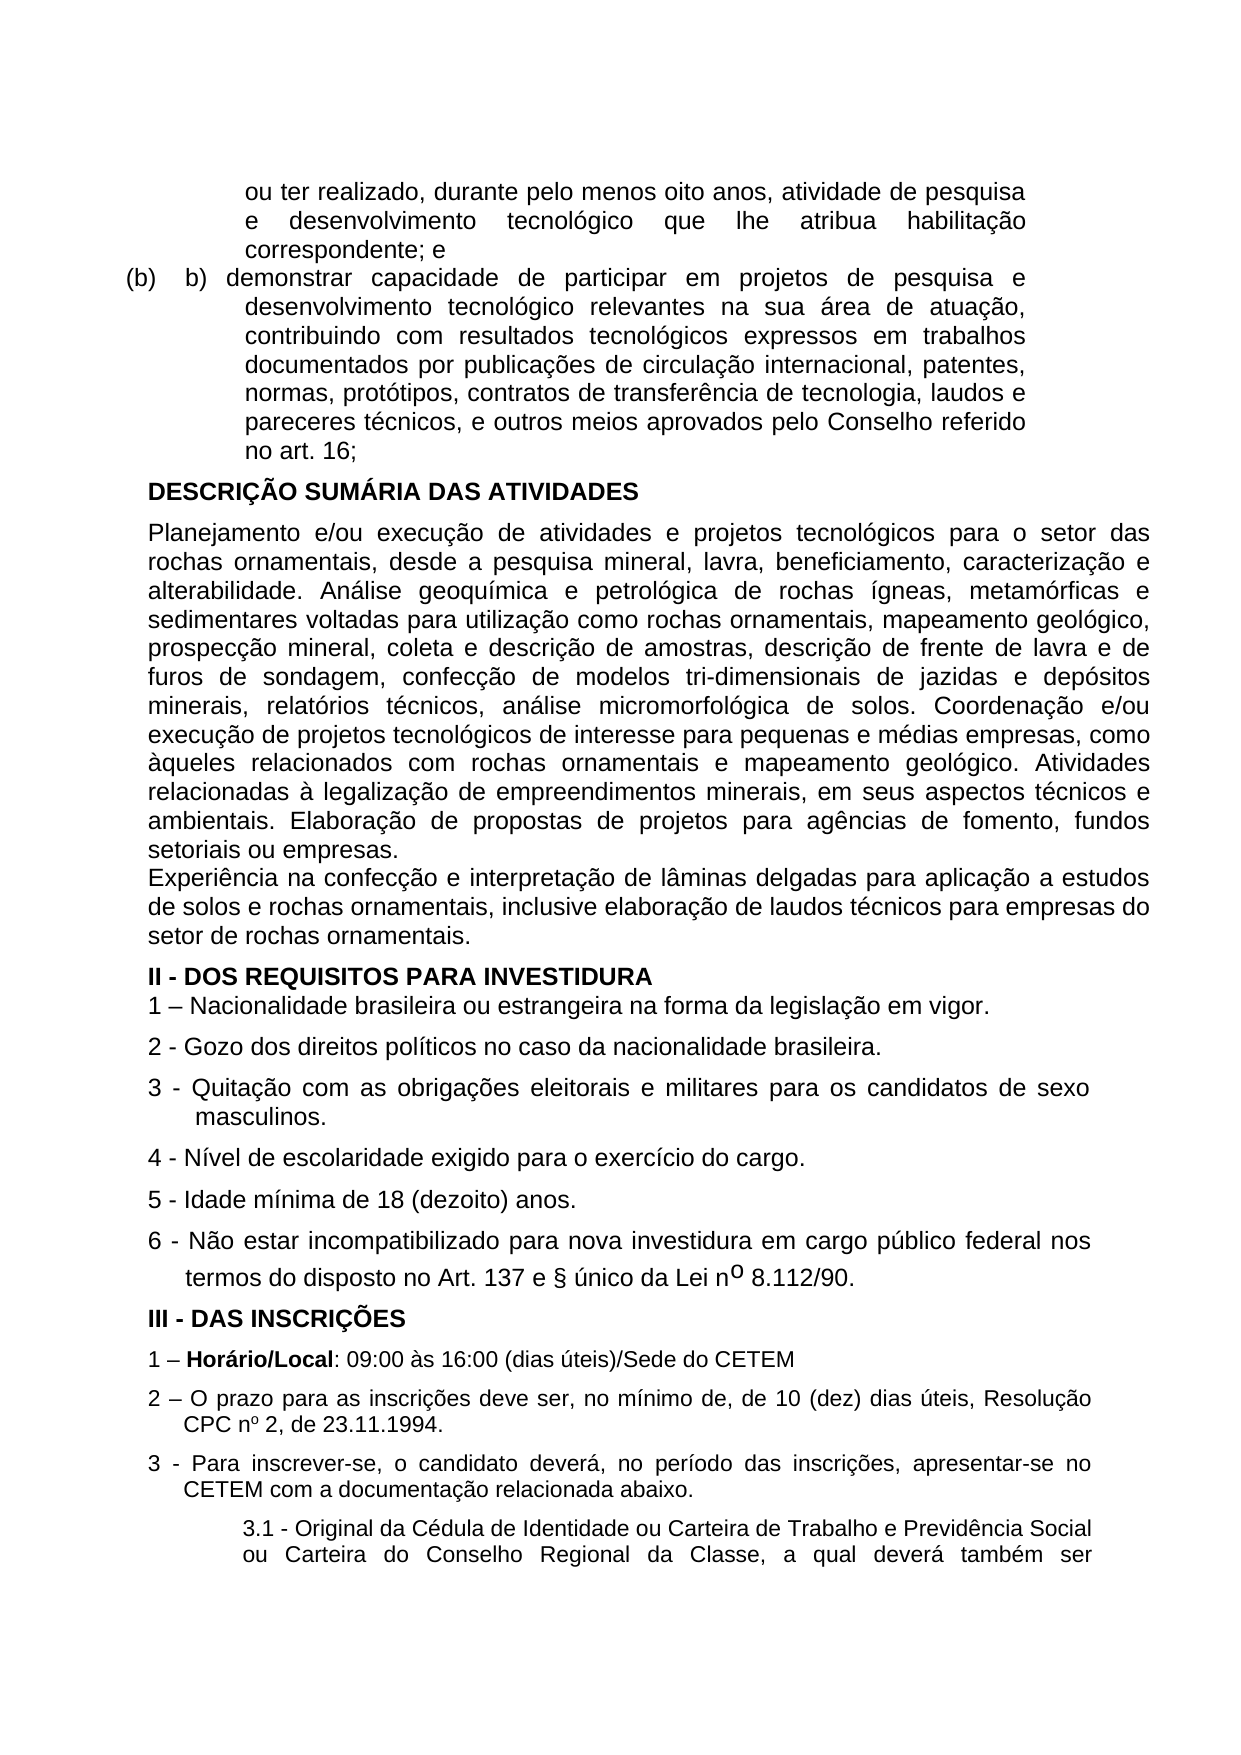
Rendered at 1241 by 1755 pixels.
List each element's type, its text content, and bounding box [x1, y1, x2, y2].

text 6 - Não estar incompatibilizado para nova investidura em cargo público federal nos termos do disposto no Art. 137 e § único da Lei no 8.112/90. [148, 1226, 1093, 1292]
list ou ter realizado, durante pelo menos oito anos, atividade de pesquisa e desenvolvimento tecnológico que lhe atribua habilitação correspondente; e [185, 177, 1027, 263]
text DESCRIÇÃO SUMÁRIA DAS ATIVIDADES [148, 477, 1093, 506]
text 3.1 - Original da Cédula de Identidade ou Carteira de Trabalho e Previdência Social ou Carteira do Conselho Regional da Classe, a qual deverá também ser [242, 1515, 1093, 1568]
text 4 - Nível de escolaridade exigido para o exercício do cargo. [148, 1143, 1093, 1172]
text 3 - Para inscrever-se, o candidato deverá, no período das inscrições, apresentar-se no CETEM com a documentação relacionada abaixo. [148, 1450, 1093, 1502]
text II - DOS REQUISITOS PARA INVESTIDURA [148, 962, 1093, 991]
text 3 - Quitação com as obrigações eleitorais e militares para os candidatos de sexo masculinos. [148, 1073, 1093, 1131]
list b) demonstrar capacidade de participar em projetos de pesquisa e desenvolvimento tecnológico relevantes na sua área de atuação, contribuindo com resultados tecnológicos expressos em trabalhos documentados por publicações de circulação internacional, patentes, normas, protótipos, contratos de transferência de tecnologia, laudos e pareceres técnicos, e outros meios aprovados pelo Conselho referido no art. 16; [126, 263, 1027, 465]
text 1 – Horário/Local: 09:00 às 16:00 (dias úteis)/Sede do CETEM [148, 1346, 1093, 1372]
text Experiência na confecção e interpretação de lâminas delgadas para aplicação a estudos de solos e rochas ornamentais, inclusive elaboração de laudos técnicos para empresas do setor de rochas ornamentais. [148, 863, 1152, 950]
text 1 – Nacionalidade brasileira ou estrangeira na forma da legislação em vigor. [148, 991, 1093, 1020]
text III - DAS INSCRIÇÕES [148, 1304, 1093, 1333]
text Planejamento e/ou execução de atividades e projetos tecnológicos para o setor das rochas ornamentais, desde a pesquisa mineral, lavra, beneficiamento, caracterização e alterabilidade. Análise geoquímica e petrológica de rochas ígneas, metamórficas e sedimentares voltadas para utilização como rochas ornamentais, mapeamento geológico, prospecção mineral, coleta e descrição de amostras, descrição de frente de lavra e de furos de sondagem, confecção de modelos tri-dimensionais de jazidas e depósitos minerais, relatórios técnicos, análise micromorfológica de solos. Coordenação e/ou execução de projetos tecnológicos de interesse para pequenas e médias empresas, como àqueles relacionados com rochas ornamentais e mapeamento geológico. Atividades relacionadas à legalização de empreendimentos minerais, em seus aspectos técnicos e ambientais. Elaboração de propostas de projetos para agências de fomento, fundos setoriais ou empresas. [148, 518, 1152, 863]
text 2 - Gozo dos direitos políticos no caso da nacionalidade brasileira. [148, 1032, 1093, 1061]
text 2 – O prazo para as inscrições deve ser, no mínimo de, de 10 (dez) dias úteis, Resolução CPC no 2, de 23.11.1994. [148, 1384, 1093, 1437]
text 5 - Idade mínima de 18 (dezoito) anos. [148, 1185, 1093, 1213]
